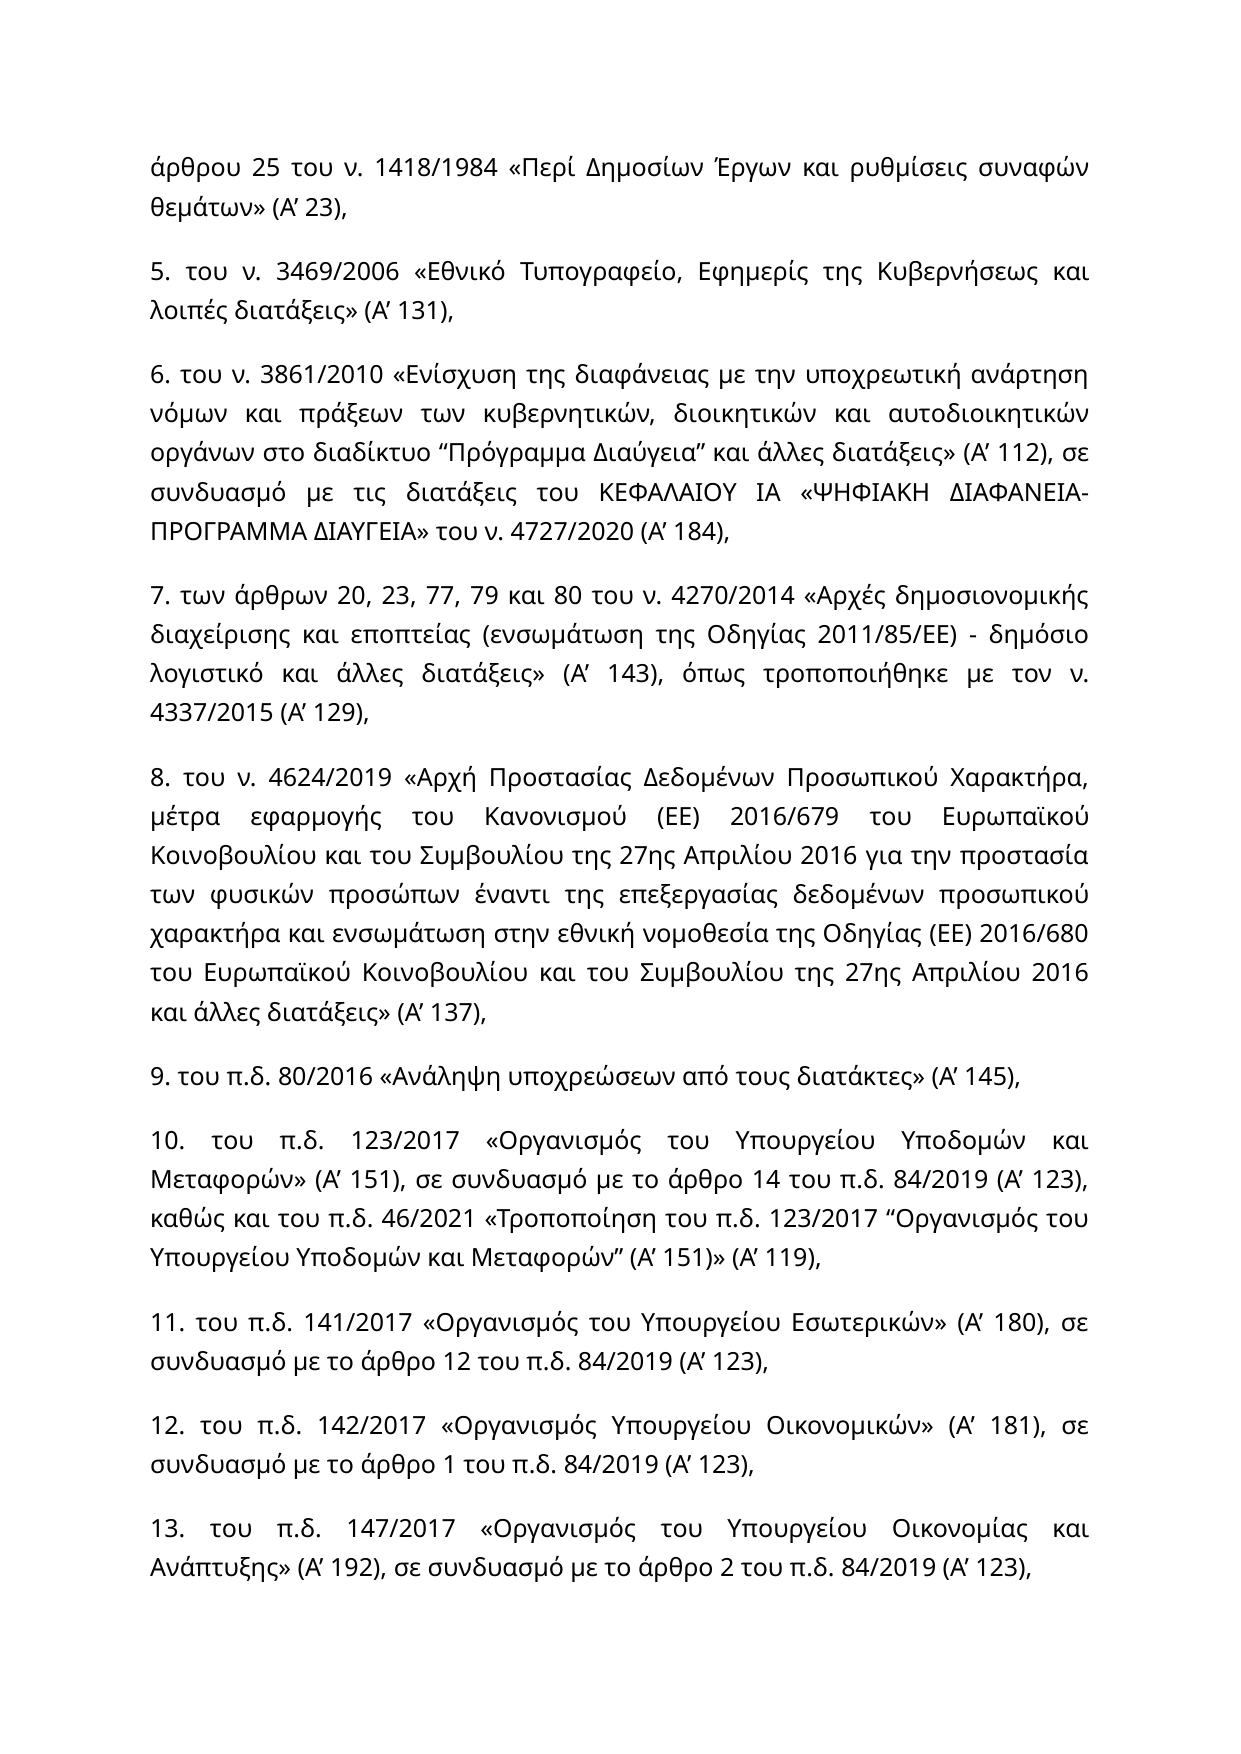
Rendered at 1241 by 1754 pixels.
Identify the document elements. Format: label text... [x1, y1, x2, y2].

text 7. των άρθρων 20, 23, 77, 79 και 80 του ν. 4270/2014 «Αρχές δημοσιονομικής διαχείρισης και εποπτείας (ενσωμάτωση της Οδηγίας 2011/85/ΕΕ) - δημόσιο λογιστικό και άλλες διατάξεις» (Α’ 143), όπως τροποποιήθηκε με τον ν. 4337/2015 (Α’ 129), [150, 577, 1090, 729]
text 6. του ν. 3861/2010 «Ενίσχυση της διαφάνειας με την υποχρεωτική ανάρτηση νόμων και πράξεων των κυβερνητικών, διοικητικών και αυτοδιοικητικών οργάνων στο διαδίκτυο “Πρόγραμμα Διαύγεια” και άλλες διατάξεις» (Α’ 112), σε συνδυασμό με τις διατάξεις του ΚΕΦΑΛΑΙΟΥ ΙΑ «ΨΗΦΙΑΚΗ ΔΙΑΦΑΝΕΙΑ- ΠΡΟΓΡΑΜΜΑ ΔΙΑΥΓΕΙΑ» του ν. 4727/2020 (Α’ 184), [150, 357, 1090, 547]
text άρθρου 25 του ν. 1418/1984 «Περί Δημοσίων Έργων και ρυθμίσεις συναφών θεμάτων» (Α’ 23), [150, 150, 1090, 223]
text 8. του ν. 4624/2019 «Αρχή Προστασίας Δεδομένων Προσωπικού Χαρακτήρα, μέτρα εφαρμογής του Κανονισμού (ΕΕ) 2016/679 του Ευρωπαϊκού Κοινοβουλίου και του Συμβουλίου της 27ης Απριλίου 2016 για την προστασία των φυσικών προσώπων έναντι της επεξεργασίας δεδομένων προσωπικού χαρακτήρα και ενσωμάτωση στην εθνική νομοθεσία της Οδηγίας (ΕΕ) 2016/680 του Ευρωπαϊκού Κοινοβουλίου και του Συμβουλίου της 27ης Απριλίου 2016 και άλλες διατάξεις» (Α’ 137), [150, 759, 1090, 1028]
text 13. του π.δ. 147/2017 «Οργανισμός του Υπουργείου Οικονομίας και Ανάπτυξης» (Α’ 192), σε συνδυασμό με το άρθρο 2 του π.δ. 84/2019 (Α’ 123), [150, 1511, 1090, 1584]
text 5. τoυ ν. 3469/2006 «Εθνικό Τυπογραφείο, Εφημερίς της Κυβερνήσεως και λοιπές διατάξεις» (Α’ 131), [150, 253, 1090, 327]
text 12. του π.δ. 142/2017 «Οργανισμός Υπουργείου Οικονομικών» (Α’ 181), σε συνδυασμό με το άρθρο 1 του π.δ. 84/2019 (Α’ 123), [150, 1407, 1090, 1481]
text 10. του π.δ. 123/2017 «Οργανισμός του Υπουργείου Υποδομών και Μεταφορών» (Α’ 151), σε συνδυασμό με το άρθρο 14 του π.δ. 84/2019 (Α’ 123), καθώς και του π.δ. 46/2021 «Τροποποίηση του π.δ. 123/2017 “Οργανισμός του Υπουργείου Υποδομών και Μεταφορών” (Α’ 151)» (Α’ 119), [150, 1122, 1090, 1274]
text 9. του π.δ. 80/2016 «Ανάληψη υποχρεώσεων από τους διατάκτες» (Α’ 145), [150, 1058, 1090, 1092]
text 11. του π.δ. 141/2017 «Οργανισμός του Υπουργείου Εσωτερικών» (Α’ 180), σε συνδυασμό με το άρθρο 12 του π.δ. 84/2019 (Α’ 123), [150, 1304, 1090, 1377]
